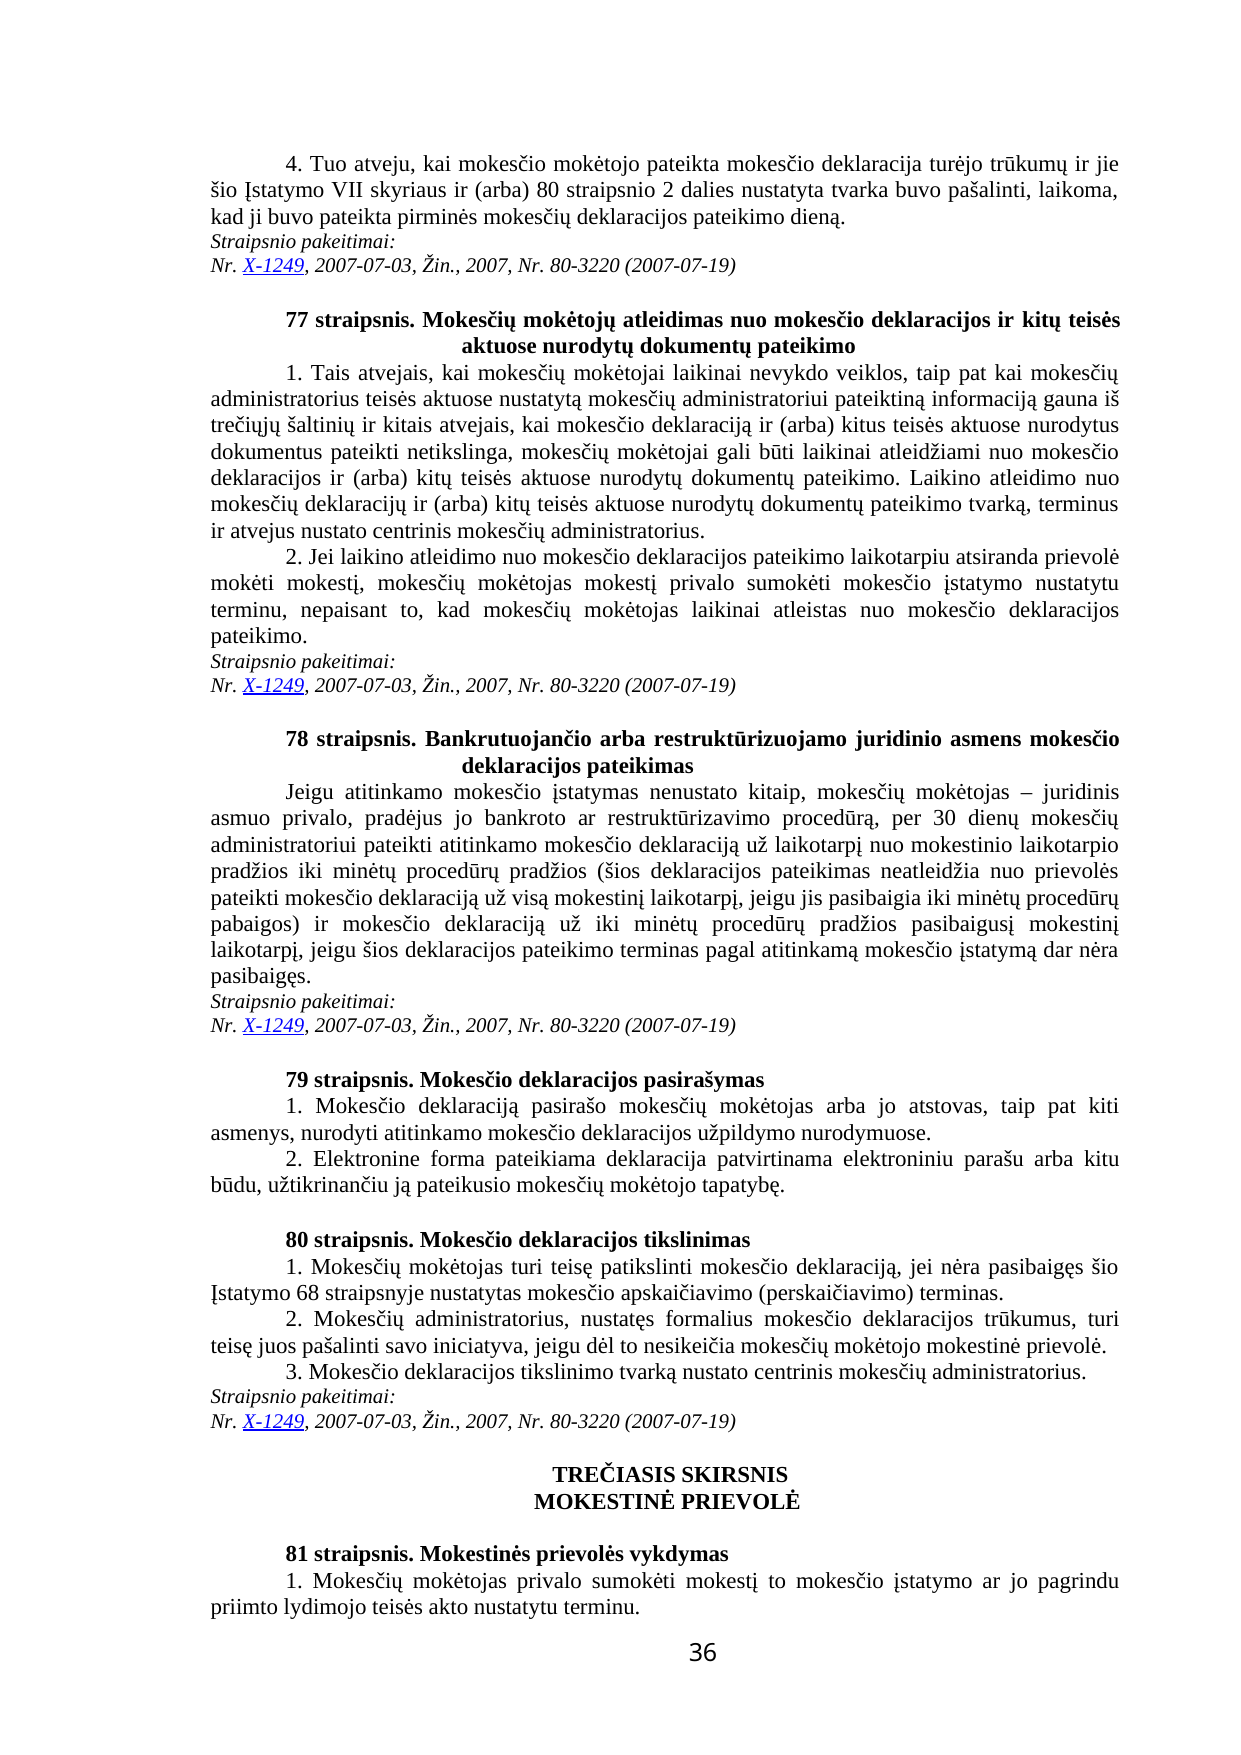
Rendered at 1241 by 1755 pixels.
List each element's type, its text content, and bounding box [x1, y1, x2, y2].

text Nr. X-1249, 2007-07-03, Žin., 2007, Nr. 80-3220 (2007-07-19) [210, 253, 1120, 277]
text 1. Mokesčių mokėtojas turi teisę patikslinti mokesčio deklaraciją, jei nėra pasibaigęs šio Įstatymo 68 straipsnyje nustatytas mokesčio apskaičiavimo (perskaičiavimo) terminas. [210, 1253, 1120, 1305]
text 77 straipsnis. Mokesčių mokėtojų atleidimas nuo mokesčio deklaracijos ir kitų teisės aktuose nurodytų dokumentų pateikimo [285, 306, 1120, 359]
text 78 straipsnis. Bankrutuojančio arba restruktūrizuojamo juridinio asmens mokesčio deklaracijos pateikimas [285, 725, 1120, 778]
text 1. Mokesčio deklaraciją pasirašo mokesčių mokėtojas arba jo atstovas, taip pat kiti asmenys, nurodyti atitinkamo mokesčio deklaracijos užpildymo nurodymuose. [210, 1092, 1120, 1145]
text 80 straipsnis. Mokesčio deklaracijos tikslinimas [210, 1226, 1120, 1253]
text Straipsnio pakeitimai: [210, 1384, 1120, 1408]
text Straipsnio pakeitimai: [210, 648, 1120, 673]
text 79 straipsnis. Mokesčio deklaracijos pasirašymas [210, 1066, 1120, 1092]
text 1. Tais atvejais, kai mokesčių mokėtojai laikinai nevykdo veiklos, taip pat kai mokesčių administratorius teisės aktuose nustatytą mokesčių administratoriui pateiktiną informaciją gauna iš trečiųjų šaltinių ir kitais atvejais, kai mokesčio deklaraciją ir (arba) kitus teisės aktuose nurodytus dokumentus pateikti netikslinga, mokesčių mokėtojai gali būti laikinai atleidžiami nuo mokesčio deklaracijos ir (arba) kitų teisės aktuose nurodytų dokumentų pateikimo. Laikino atleidimo nuo mokesčių deklaracijų ir (arba) kitų teisės aktuose nurodytų dokumentų pateikimo tvarką, terminus ir atvejus nustato centrinis mokesčių administratorius. [210, 359, 1120, 543]
text Nr. X-1249, 2007-07-03, Žin., 2007, Nr. 80-3220 (2007-07-19) [210, 1013, 1120, 1037]
text Straipsnio pakeitimai: [210, 229, 1120, 253]
text 3. Mokesčio deklaracijos tikslinimo tvarką nustato centrinis mokesčių administratorius. [210, 1358, 1120, 1384]
text TREČIASIS SKIRSNIS [210, 1461, 1120, 1488]
text Straipsnio pakeitimai: [210, 989, 1120, 1013]
text 2. Jei laikino atleidimo nuo mokesčio deklaracijos pateikimo laikotarpiu atsiranda prievolė mokėti mokestį, mokesčių mokėtojas mokestį privalo sumokėti mokesčio įstatymo nustatytu terminu, nepaisant to, kad mokesčių mokėtojas laikinai atleistas nuo mokesčio deklaracijos pateikimo. [210, 543, 1120, 648]
text Nr. X-1249, 2007-07-03, Žin., 2007, Nr. 80-3220 (2007-07-19) [210, 673, 1120, 697]
text 2. Elektronine forma pateikiama deklaracija patvirtinama elektroniniu parašu arba kitu būdu, užtikrinančiu ją pateikusio mokesčių mokėtojo tapatybę. [210, 1145, 1120, 1198]
text Nr. X-1249, 2007-07-03, Žin., 2007, Nr. 80-3220 (2007-07-19) [210, 1408, 1120, 1433]
text MOKESTINĖ PRIEVOLĖ [210, 1488, 1120, 1514]
text 1. Mokesčių mokėtojas privalo sumokėti mokestį to mokesčio įstatymo ar jo pagrindu priimto lydimojo teisės akto nustatytu terminu. [210, 1567, 1120, 1619]
text 4. Tuo atveju, kai mokesčio mokėtojo pateikta mokesčio deklaracija turėjo trūkumų ir jie šio Įstatymo VII skyriaus ir (arba) 80 straipsnio 2 dalies nustatyta tvarka buvo pašalinti, laikoma, kad ji buvo pateikta pirminės mokesčių deklaracijos pateikimo dieną. [210, 150, 1120, 229]
text Jeigu atitinkamo mokesčio įstatymas nenustato kitaip, mokesčių mokėtojas – juridinis asmuo privalo, pradėjus jo bankroto ar restruktūrizavimo procedūrą, per 30 dienų mokesčių administratoriui pateikti atitinkamo mokesčio deklaraciją už laikotarpį nuo mokestinio laikotarpio pradžios iki minėtų procedūrų pradžios (šios deklaracijos pateikimas neatleidžia nuo prievolės pateikti mokesčio deklaraciją už visą mokestinį laikotarpį, jeigu jis pasibaigia iki minėtų procedūrų pabaigos) ir mokesčio deklaraciją už iki minėtų procedūrų pradžios pasibaigusį mokestinį laikotarpį, jeigu šios deklaracijos pateikimo terminas pagal atitinkamą mokesčio įstatymą dar nėra pasibaigęs. [210, 778, 1120, 989]
text 2. Mokesčių administratorius, nustatęs formalius mokesčio deklaracijos trūkumus, turi teisę juos pašalinti savo iniciatyva, jeigu dėl to nesikeičia mokesčių mokėtojo mokestinė prievolė. [210, 1305, 1120, 1358]
text 81 straipsnis. Mokestinės prievolės vykdymas [210, 1540, 1120, 1567]
